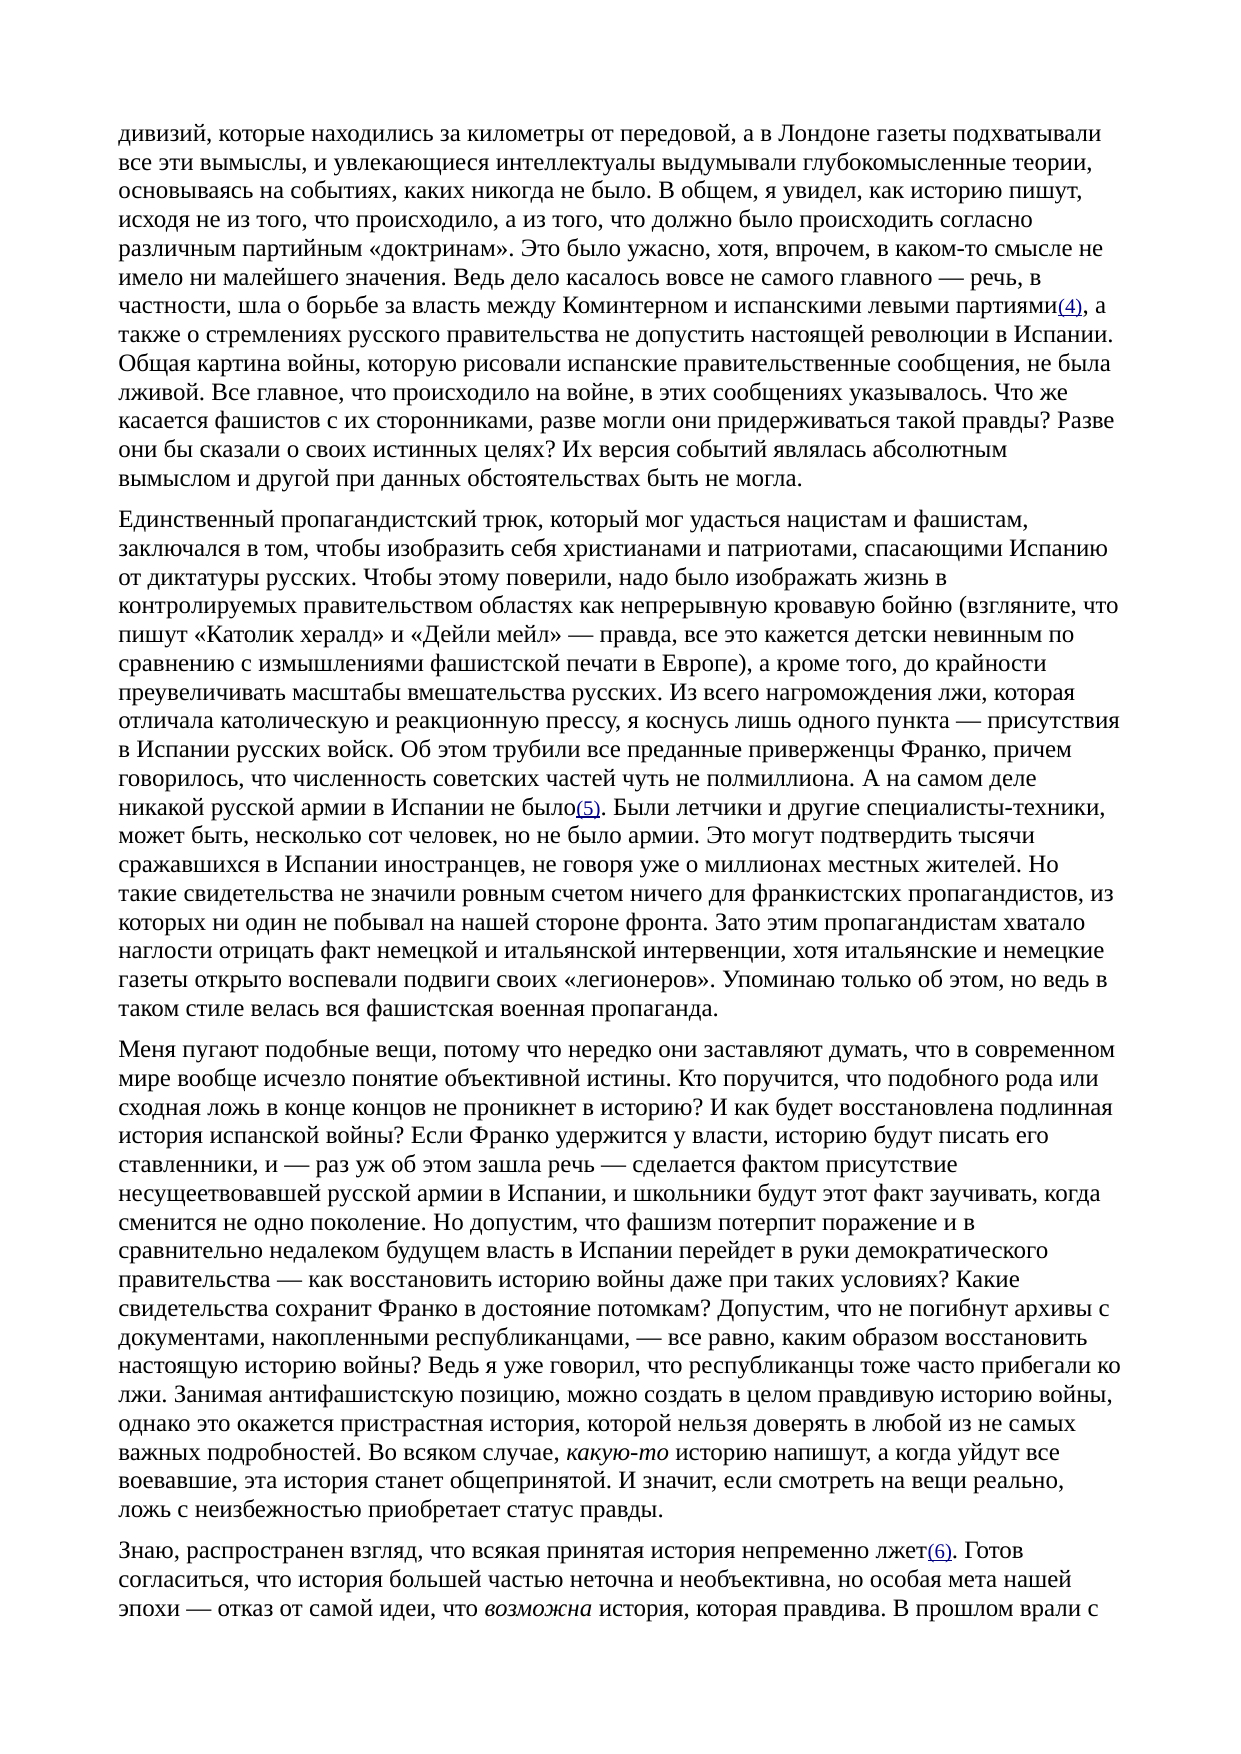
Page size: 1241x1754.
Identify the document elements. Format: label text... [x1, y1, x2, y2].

text дивизий, которые находились за километры от передовой, а в Лондоне газеты подхватывали все эти вымыслы, и увлекающиеся интеллектуалы выдумывали глубокомысленные теории, основываясь на событиях, каких никогда не было. В общем, я увидел, как историю пишут, исходя не из того, что происходило, а из того, что должно было происходить согласно различным партийным «доктринам». Это было ужасно, хотя, впрочем, в каком-то смысле не имело ни малейшего значения. Ведь дело касалось вовсе не самого главного — речь, в частности, шла о борьбе за власть между Коминтерном и испанскими левыми партиями(4), а также о стремлениях русского правительства не допустить настоящей революции в Испании. Общая картина войны, которую рисовали испанские правительственные сообщения, не была лживой. Все главное, что происходило на войне, в этих сообщениях указывалось. Что же касается фашистов с их сторонниками, разве могли они придерживаться такой правды? Разве они бы сказали о своих истинных целях? Их версия событий являлась абсолютным вымыслом и другой при данных обстоятельствах быть не могла. [118, 118, 1122, 492]
text Меня пугают подобные вещи, потому что нередко они заставляют думать, что в современном мире вообще исчезло понятие объективной истины. Кто поручится, что подобного рода или сходная ложь в конце концов не проникнет в историю? И как будет восстановлена подлинная история испанской войны? Если Франко удержится у власти, историю будут писать его ставленники, и — раз уж об этом зашла речь — сделается фактом присутствие несущеетвовавшей русской армии в Испании, и школьники будут этот факт заучивать, когда сменится не одно поколение. Но допустим, что фашизм потерпит поражение и в сравнительно недалеком будущем власть в Испании перейдет в руки демократического правительства — как восстановить историю войны даже при таких условиях? Какие свидетельства сохранит Франко в достояние потомкам? Допустим, что не погибнут архивы с документами, накопленными республиканцами, — все равно, каким образом восстановить настоящую историю войны? Ведь я уже говорил, что республиканцы тоже часто прибегали ко лжи. Занимая антифашистскую позицию, можно создать в целом правдивую историю войны, однако это окажется пристрастная история, которой нельзя доверять в любой из не самых важных подробностей. Во всяком случае, какую-то историю напишут, а когда уйдут все воевавшие, эта история станет общепринятой. И значит, если смотреть на вещи реально, ложь с неизбежностью приобретает статус правды. [118, 1034, 1122, 1523]
text Единственный пропагандистский трюк, который мог удасться нацистам и фашистам, заключался в том, чтобы изобразить себя христианами и патриотами, спасающими Испанию от диктатуры русских. Чтобы этому поверили, надо было изображать жизнь в контролируемых правительством областях как непрерывную кровавую бойню (взгляните, что пишут «Католик хералд» и «Дейли мейл» — правда, все это кажется детски невинным по сравнению с измышлениями фашистской печати в Европе), а кроме того, до крайности преувеличивать масштабы вмешательства русских. Из всего нагромождения лжи, которая отличала католическую и реакционную прессу, я коснусь лишь одного пункта — присутствия в Испании русских войск. Об этом трубили все преданные приверженцы Франко, причем говорилось, что численность советских частей чуть не полмиллиона. А на самом деле никакой русской армии в Испании не было(5). Были летчики и другие специалисты-техники, может быть, несколько сот человек, но не было армии. Это могут подтвердить тысячи сражавшихся в Испании иностранцев, не говоря уже о миллионах местных жителей. Но такие свидетельства не значили ровным счетом ничего для франкистских пропагандистов, из которых ни один не побывал на нашей стороне фронта. Зато этим пропагандистам хватало наглости отрицать факт немецкой и итальянской интервенции, хотя итальянские и немецкие газеты открыто воспевали подвиги своих «легионеров». Упоминаю только об этом, но ведь в таком стиле велась вся фашистская военная пропаганда. [118, 504, 1122, 1022]
text Знаю, распространен взгляд, что всякая принятая история непременно лжет(6). Готов согласиться, что история большей частью неточна и необъективна, но особая мета нашей эпохи — отказ от самой идеи, что возможна история, которая правдива. В прошлом врали с [118, 1536, 1122, 1622]
